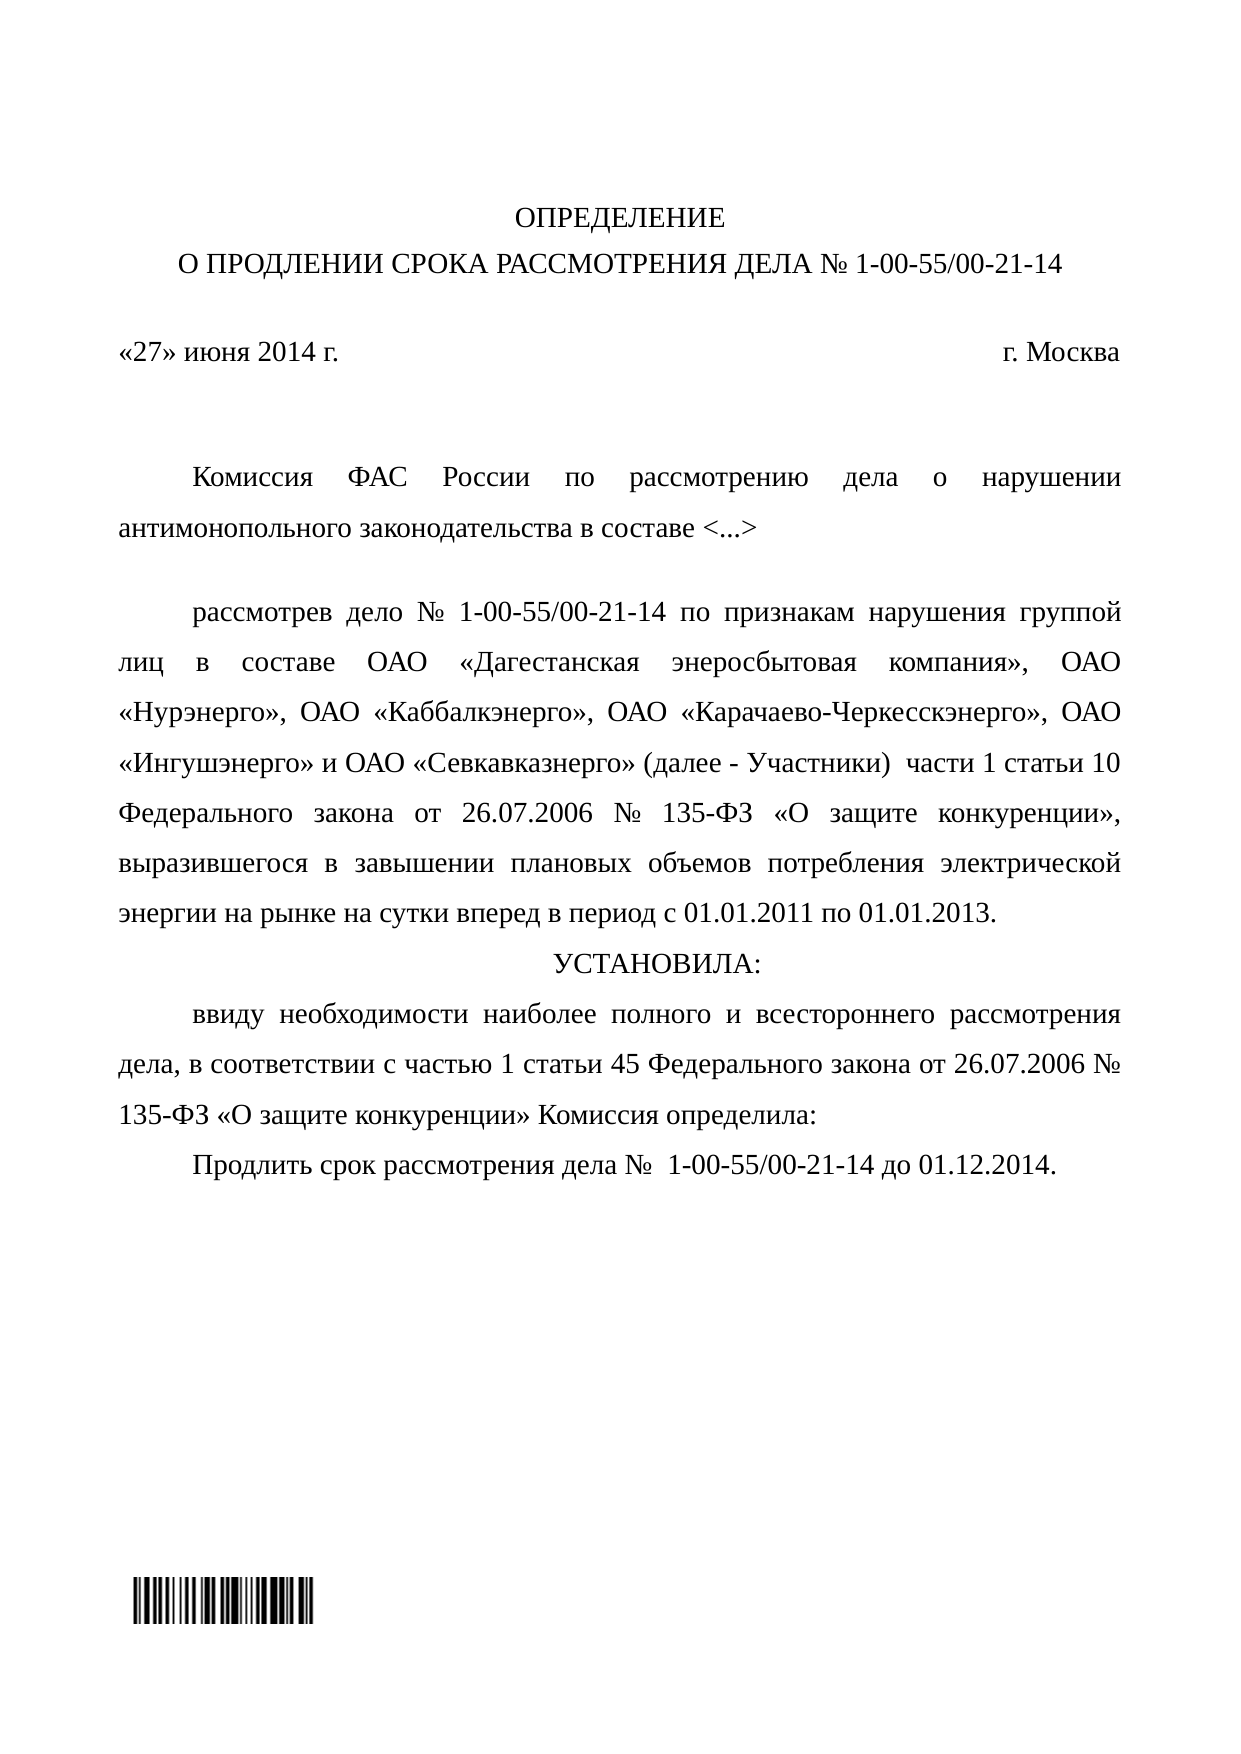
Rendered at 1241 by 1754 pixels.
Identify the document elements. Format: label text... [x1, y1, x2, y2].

text О ПРОДЛЕНИИ СРОКА РАССМОТРЕНИЯ ДЕЛА № 1-00-55/00-21-14 [118, 247, 1122, 280]
picture [118, 1577, 331, 1624]
text ОПРЕДЕЛЕНИЕ [118, 201, 1122, 234]
text Комиссия ФАС России по рассмотрению дела о нарушении антимонопольного законодательства в составе <...> [118, 459, 1122, 543]
text Продлить срок рассмотрения дела № 1-00-55/00-21-14 до 01.12.2014. [118, 1147, 1122, 1181]
text рассмотрев дело № 1-00-55/00-21-14 по признакам нарушения группой лиц в составе ОАО «Дагестанская энеросбытовая компания», ОАО «Нурэнерго», ОАО «Каббалкэнерго», ОАО «Карачаево-Черкесскэнерго», ОАО «Ингушэнерго» и ОАО «Севкавказнерго» (далее - Участники) части 1 статьи 10 Федерального закона от 26.07.2006 № 135-ФЗ «О защите конкуренции», выразившегося в завышении плановых объемов потребления электрической энергии на рынке на сутки вперед в период с 01.01.2011 по 01.01.2013. [118, 594, 1122, 929]
text «27» июня 2014 г. г. Москва [118, 334, 1122, 367]
text ввиду необходимости наиболее полного и всестороннего рассмотрения дела, в соответствии с частью 1 статьи 45 Федерального закона от 26.07.2006 № 135-ФЗ «О защите конкуренции» Комиссия определила: [118, 996, 1122, 1130]
text УСТАНОВИЛА: [118, 946, 1122, 979]
